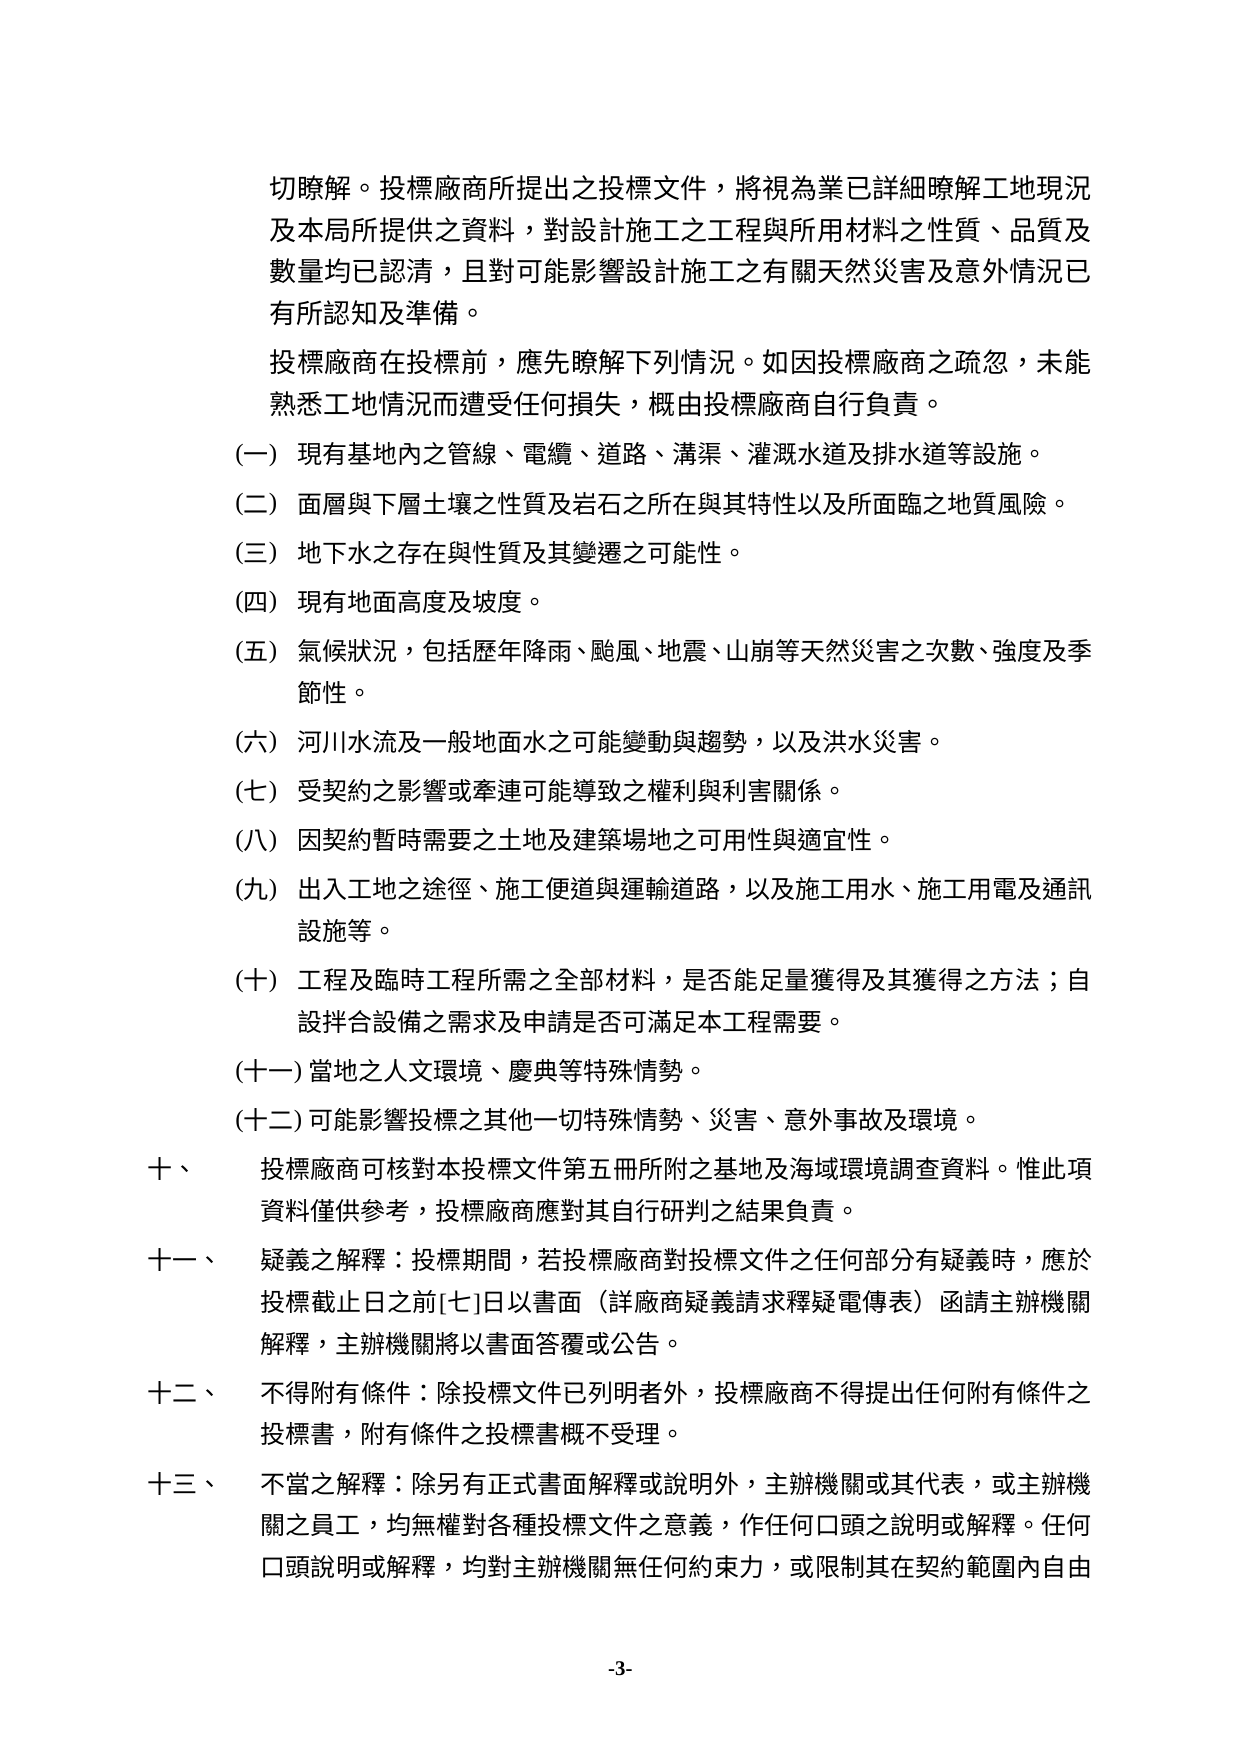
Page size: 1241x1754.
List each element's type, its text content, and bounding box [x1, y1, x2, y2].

text 十一、 疑義之解釋：投標期間，若投標廠商對投標文件之任何部分有疑義時，應於投標截止日之前[七]日以書面（詳廠商疑義請求釋疑電傳表）函請主辦機關解釋，主辦機關將以書面答覆或公告。 [148, 1235, 1092, 1360]
text (三) 地下水之存在與性質及其變遷之可能性。 [235, 528, 1092, 569]
text (四) 現有地面高度及坡度。 [235, 577, 1092, 619]
text 十三、 不當之解釋：除另有正式書面解釋或說明外，主辦機關或其代表，或主辦機關之員工，均無權對各種投標文件之意義，作任何口頭之說明或解釋。任何口頭說明或解釋，均對主辦機關無任何約束力，或限制其在契約範圍內自由 [148, 1459, 1092, 1584]
text 十二、 不得附有條件：除投標文件已列明者外，投標廠商不得提出任何附有條件之投標書，附有條件之投標書概不受理。 [148, 1368, 1092, 1451]
text (九) 出入工地之途徑、施工便道與運輸道路，以及施工用水、施工用電及通訊設施等。 [235, 864, 1092, 948]
text (十一) 當地之人文環境、慶典等特殊情勢。 [235, 1046, 1092, 1088]
text (十) 工程及臨時工程所需之全部材料，是否能足量獲得及其獲得之方法；自設拌合設備之需求及申請是否可滿足本工程需要。 [235, 955, 1092, 1039]
text (七) 受契約之影響或牽連可能導致之權利與利害關係。 [235, 766, 1092, 808]
text (二) 面層與下層土壤之性質及岩石之所在與其特性以及所面臨之地質風險。 [235, 479, 1092, 520]
text (一) 現有基地內之管線、電纜、道路、溝渠、灌溉水道及排水道等設施。 [235, 429, 1092, 471]
text 切瞭解。投標廠商所提出之投標文件，將視為業已詳細暸解工地現況及本局所提供之資料，對設計施工之工程與所用材料之性質、品質及數量均已認清，且對可能影響設計施工之有關天然災害及意外情況已有所認知及準備。 [148, 164, 1092, 331]
text (六) 河川水流及一般地面水之可能變動與趨勢，以及洪水災害。 [235, 717, 1092, 759]
text (八) 因契約暫時需要之土地及建築場地之可用性與適宜性。 [235, 815, 1092, 857]
text 十、 投標廠商可核對本投標文件第五冊所附之基地及海域環境調查資料。惟此項資料僅供參考，投標廠商應對其自行研判之結果負責。 [148, 1144, 1092, 1228]
text 投標廠商在投標前，應先瞭解下列情況。如因投標廠商之疏忽，未能熟悉工地情況而遭受任何損失，概由投標廠商自行負責。 [148, 339, 1092, 422]
text (五) 氣候狀況，包括歷年降雨、颱風、地震、山崩等天然災害之次數、強度及季節性。 [235, 626, 1092, 709]
text (十二) 可能影響投標之其他一切特殊情勢、災害、意外事故及環境。 [235, 1095, 1092, 1137]
